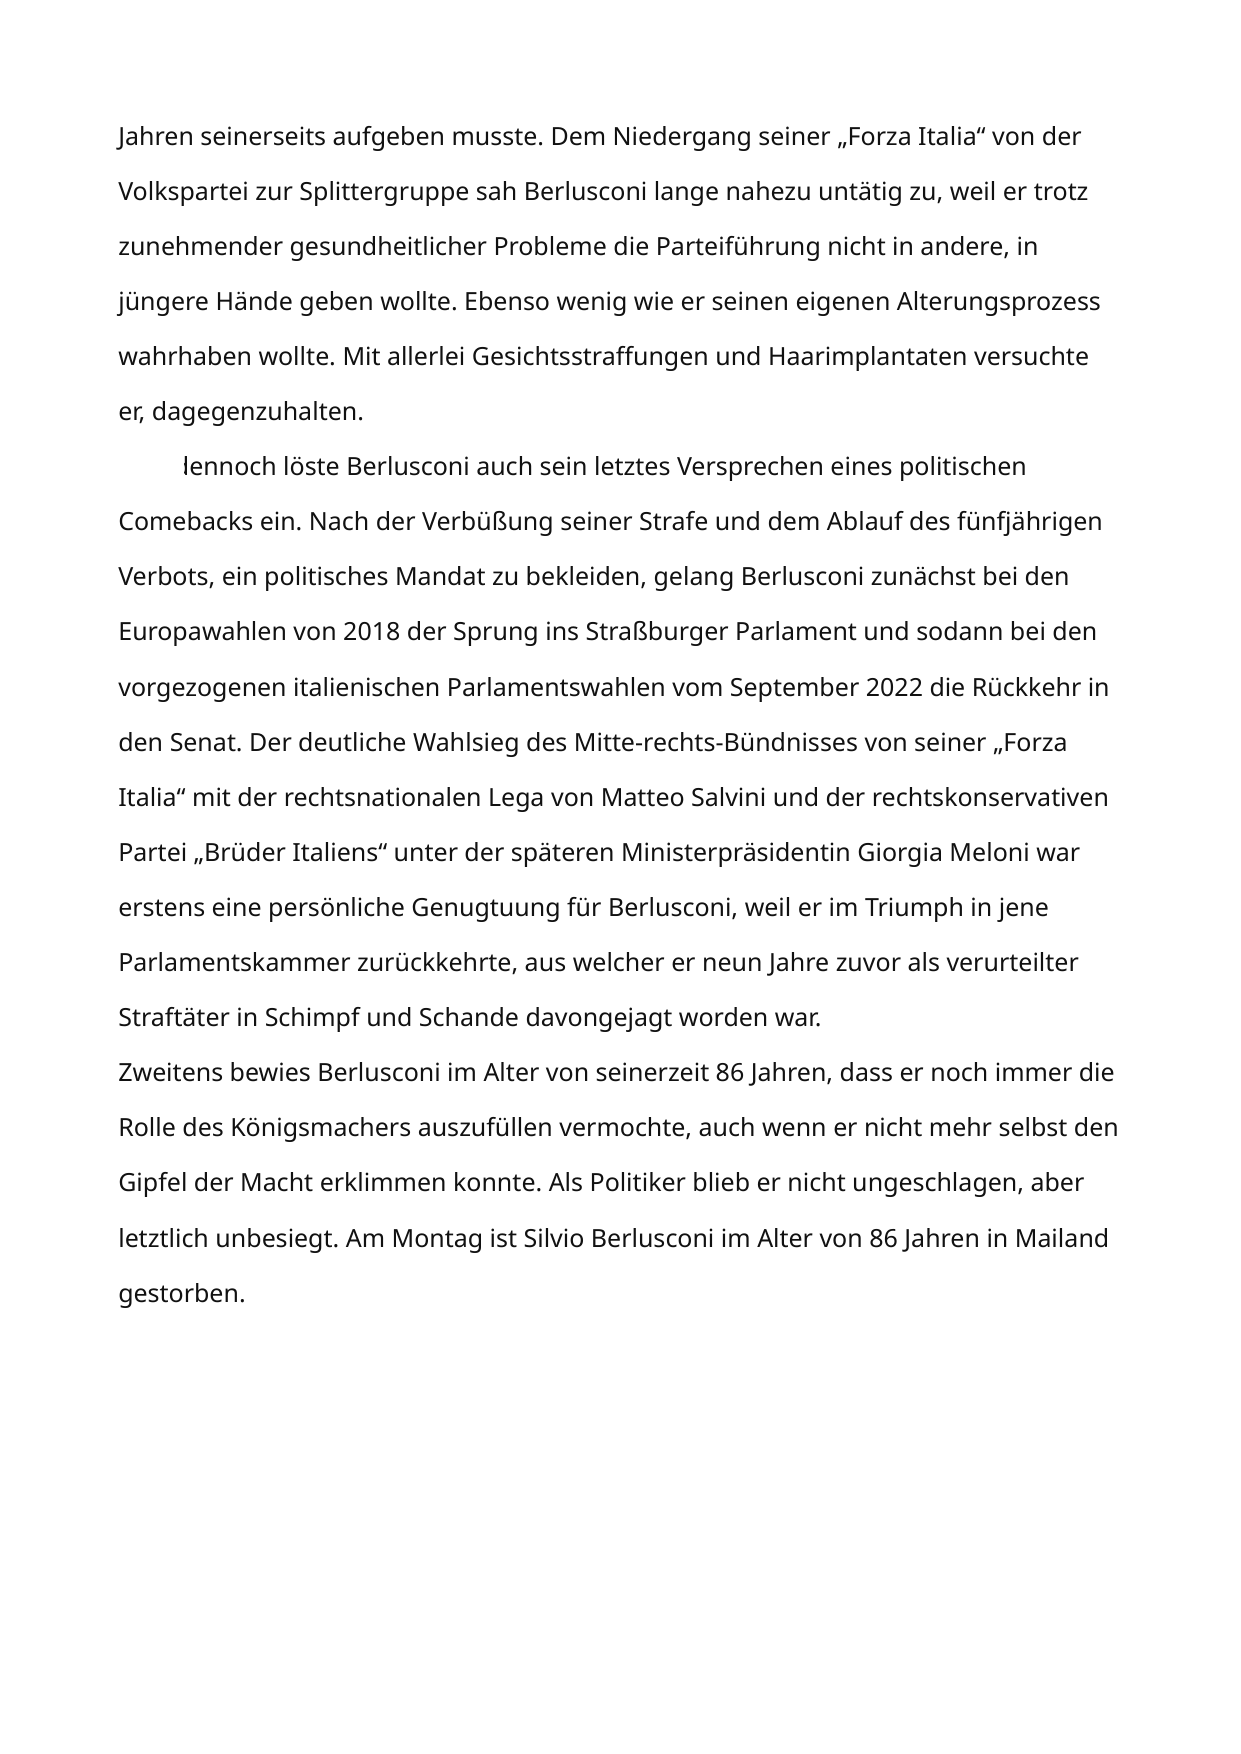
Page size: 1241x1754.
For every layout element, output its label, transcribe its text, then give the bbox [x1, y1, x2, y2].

text Jahren seinerseits aufgeben musste. Dem Niedergang seiner „Forza Italia“ von der Volkspartei zur Splittergruppe sah Berlusconi lange nahezu untätig zu, weil er trotz zunehmender gesundheitlicher Probleme die Parteiführung nicht in andere, in jüngere Hände geben wollte. Ebenso wenig wie er seinen eigenen Alterungsprozess wahrhaben wollte. Mit allerlei Gesichtsstraffungen und Haarimplantaten versuchte er, dagegenzuhalten. [118, 118, 1122, 428]
text Zweitens bewies Berlusconi im Alter von seinerzeit 86 Jahren, dass er noch immer die Rolle des Königsmachers auszufüllen vermochte, auch wenn er nicht mehr selbst den Gipfel der Macht erklimmen konnte. Als Politiker blieb er nicht ungeschlagen, aber letztlich unbesiegt. Am Montag ist Silvio Berlusconi im Alter von 86 Jahren in Mailand gestorben. [118, 1055, 1122, 1309]
text Und dennoch löste Berlusconi auch sein letztes Versprechen eines politischen Comebacks ein. Nach der Verbüßung seiner Strafe und dem Ablauf des fünfjährigen Verbots, ein politisches Mandat zu bekleiden, gelang Berlusconi zunächst bei den Europawahlen von 2018 der Sprung ins Straßburger Parlament und sodann bei den vorgezogenen italienischen Parlamentswahlen vom September 2022 die Rückkehr in den Senat. Der deutliche Wahlsieg des Mitte-rechts-Bündnisses von seiner „Forza Italia“ mit der rechtsnationalen Lega von Matteo Salvini und der rechtskonservativen Partei „Brüder Italiens“ unter der späteren Ministerpräsidentin Giorgia Meloni war erstens eine persönliche Genugtuung für Berlusconi, weil er im Triumph in jene Parlamentskammer zurückkehrte, aus welcher er neun Jahre zuvor als verurteilter Straftäter in Schimpf und Schande davongejagt worden war. [118, 449, 1122, 1034]
